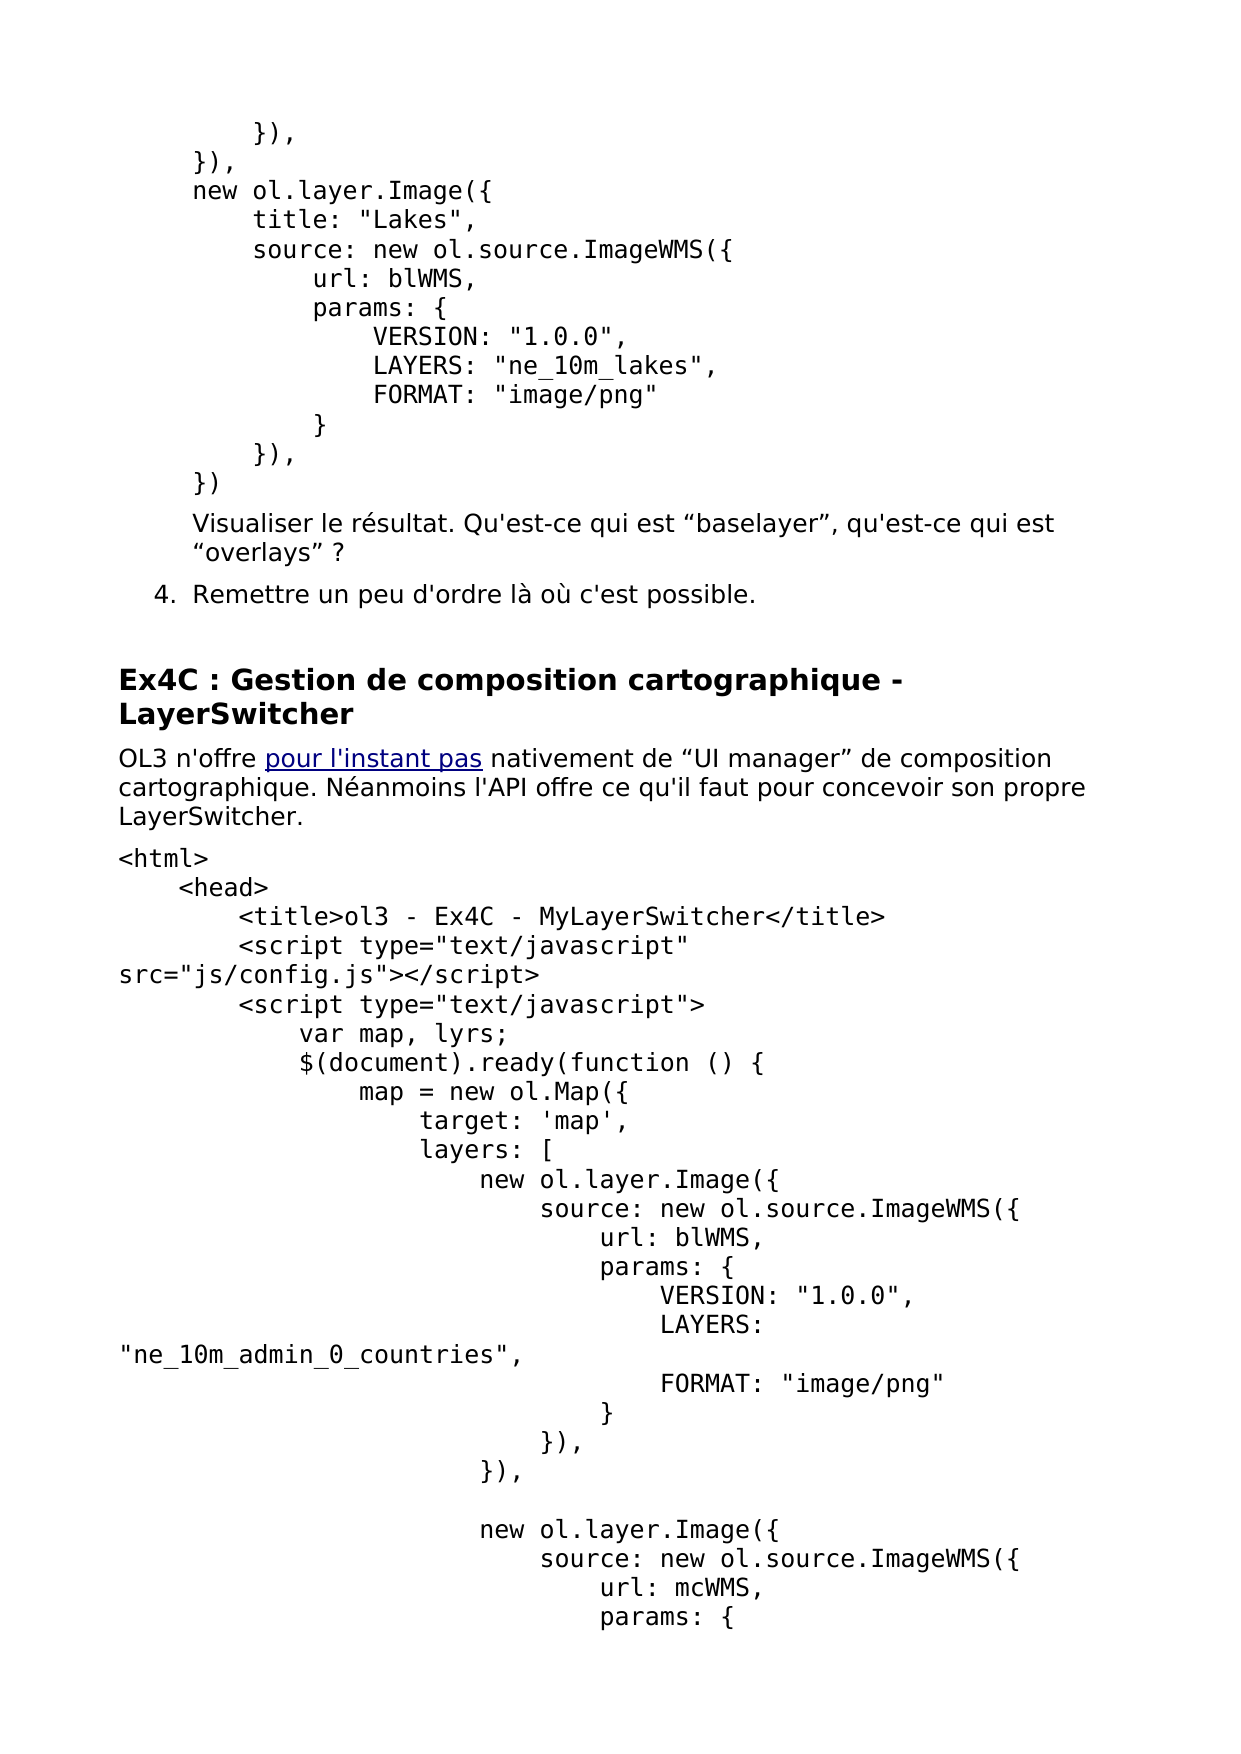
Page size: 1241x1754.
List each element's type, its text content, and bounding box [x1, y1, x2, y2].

list }), }), new ol.layer.Image({ title: "Lakes", source: new ol.source.ImageWMS({ url: blWMS, params: { VERSION: "1.0.0", LAYERS: "ne_10m_lakes", FORMAT: "image/png" } }), }) [177, 118, 1122, 497]
subtitle Ex4C : Gestion de composition cartographique - LayerSwitcher [118, 663, 1122, 731]
list Visualiser le résultat. Qu'est-ce qui est “baselayer”, qu'est-ce qui est “overlays” ? [177, 509, 1122, 567]
list Remettre un peu d'ordre là où c'est possible. [177, 580, 1122, 609]
text <html> <head> <title>ol3 - Ex4C - MyLayerSwitcher</title> <script type="text/javascript" src="js/config.js"></script> <script type="text/javascript"> var map, lyrs; $(document).ready(function () { map = new ol.Map({ target: 'map', layers: [ new ol.layer.Image({ source: new ol.source.ImageWMS({ url: blWMS, params: { VERSION: "1.0.0", LAYERS: "ne_10m_admin_0_countries", FORMAT: "image/png" } }), }), new ol.layer.Image({ source: new ol.source.ImageWMS({ url: mcWMS, params: { [118, 844, 1122, 1631]
text OL3 n'offre pour l'instant pas nativement de “UI manager” de composition cartographique. Néanmoins l'API offre ce qu'il faut pour concevoir son propre LayerSwitcher. [118, 744, 1122, 831]
